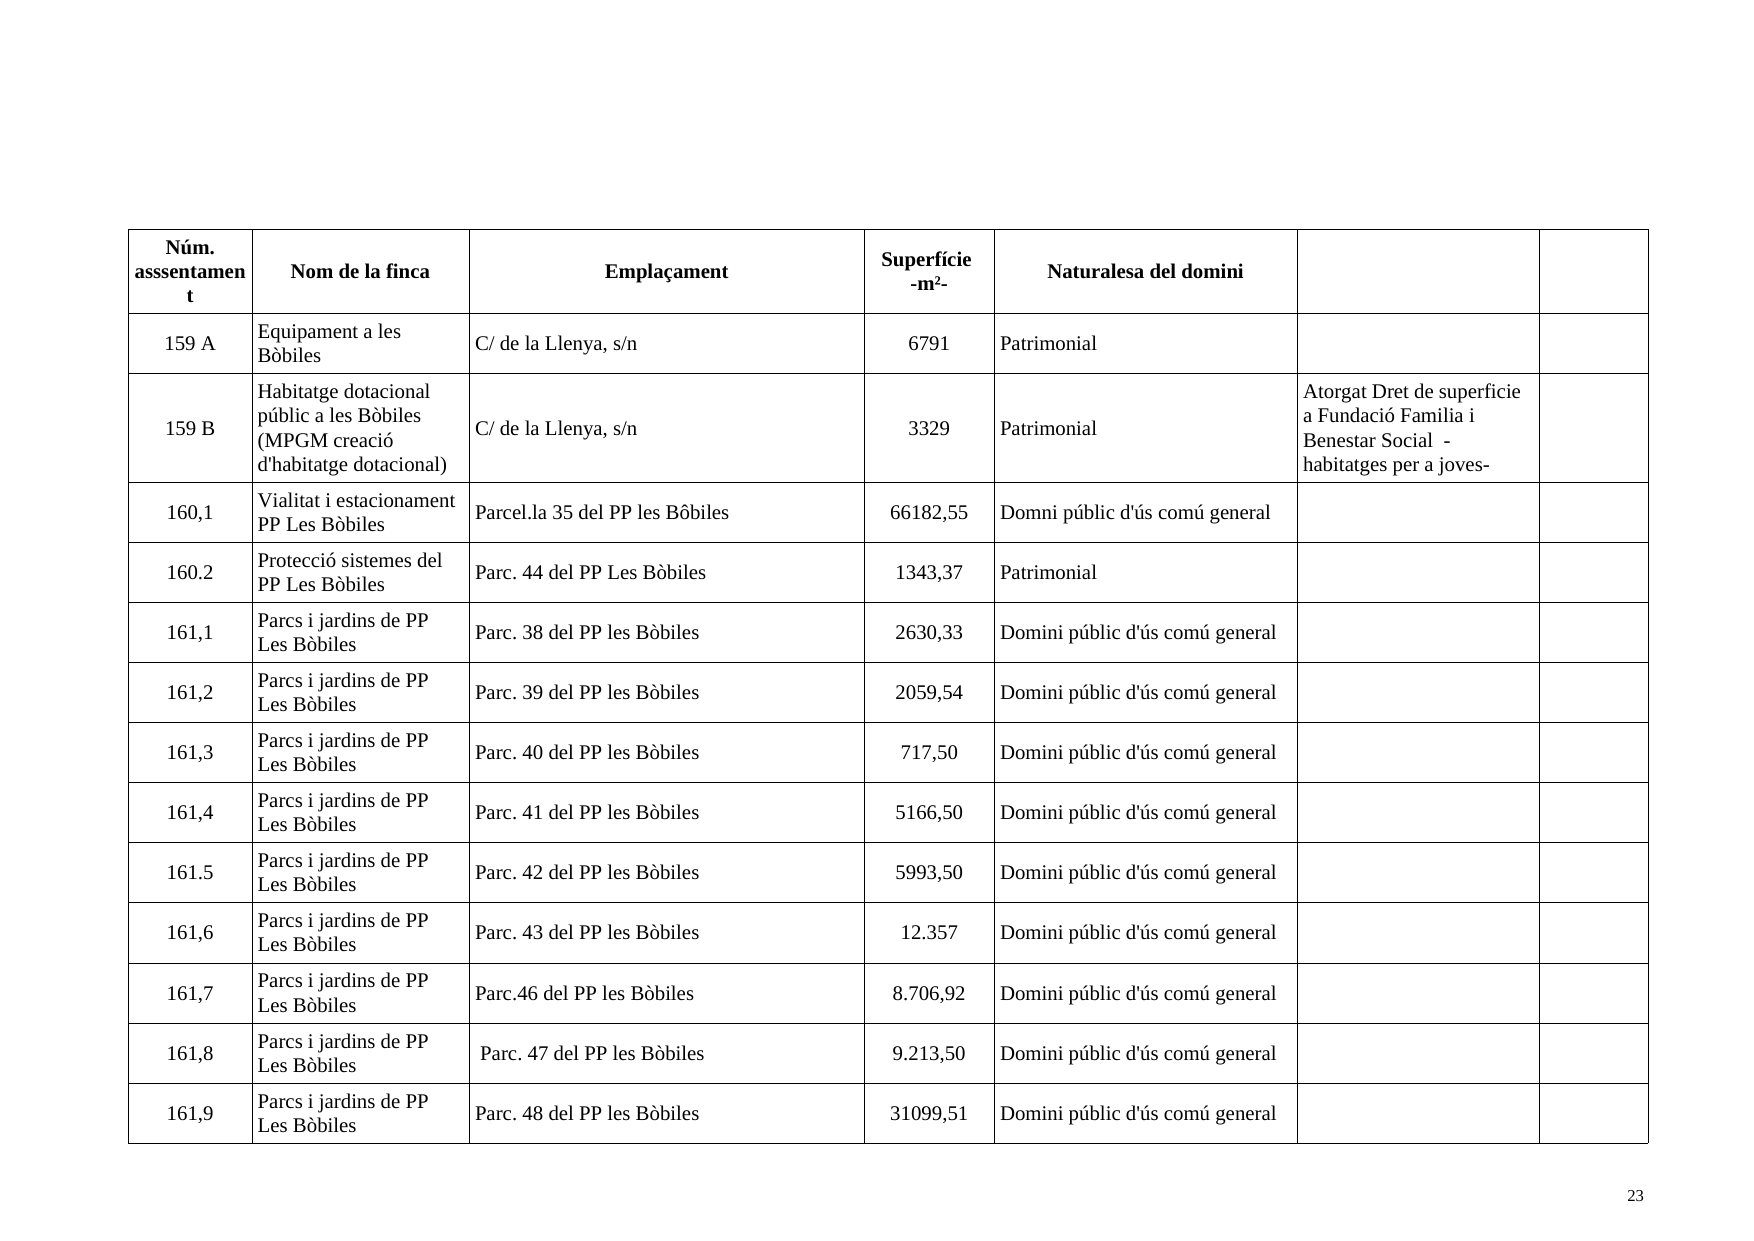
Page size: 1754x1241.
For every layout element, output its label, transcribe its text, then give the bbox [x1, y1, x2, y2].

table_cell [1298, 603, 1539, 662]
table_cell Vialitat i estacionament PP Les Bòbiles [253, 483, 469, 542]
table_cell [1540, 374, 1648, 482]
table_cell Domini públic d'ús comú general [995, 1024, 1297, 1083]
table_cell 31099,51 [865, 1084, 994, 1143]
table_cell 1343,37 [865, 543, 994, 602]
table_header [1298, 230, 1539, 313]
table_cell 161,7 [129, 964, 252, 1022]
table_header Superfície -m²- [865, 230, 994, 313]
table_header Naturalesa del domini [995, 230, 1297, 313]
table_cell [1540, 663, 1648, 722]
table_cell [1298, 543, 1539, 602]
table_cell [1540, 314, 1648, 373]
table_cell Parcs i jardins de PP Les Bòbiles [253, 603, 469, 662]
table_header Emplaçament [470, 230, 864, 313]
table_cell 161,2 [129, 663, 252, 722]
table_cell [1298, 843, 1539, 902]
table_cell Domini públic d'ús comú general [995, 903, 1297, 962]
table_cell 161,9 [129, 1084, 252, 1143]
table_cell Parc. 48 del PP les Bòbiles [470, 1084, 864, 1143]
table_cell [1540, 543, 1648, 602]
table_cell Domini públic d'ús comú general [995, 783, 1297, 842]
table_cell [1298, 483, 1539, 542]
table_cell [1540, 964, 1648, 1022]
table_cell 2630,33 [865, 603, 994, 662]
table_cell [1540, 603, 1648, 662]
table_cell 5993,50 [865, 843, 994, 902]
table_cell Parcs i jardins de PP Les Bòbiles [253, 1024, 469, 1083]
table_cell 717,50 [865, 723, 994, 782]
table_cell Patrimonial [995, 314, 1297, 373]
table_cell [1540, 903, 1648, 962]
table_cell C/ de la Llenya, s/n [470, 374, 864, 482]
table_cell 161,8 [129, 1024, 252, 1083]
table_cell [1540, 1024, 1648, 1083]
table_cell [1298, 1024, 1539, 1083]
table_cell Parcs i jardins de PP Les Bòbiles [253, 903, 469, 962]
table_cell Habitatge dotacional públic a les Bòbiles (MPGM creació d'habitatge dotacional) [253, 374, 469, 482]
table_cell Parcs i jardins de PP Les Bòbiles [253, 723, 469, 782]
table_cell Parc. 42 del PP les Bòbiles [470, 843, 864, 902]
table_cell C/ de la Llenya, s/n [470, 314, 864, 373]
table_cell Domini públic d'ús comú general [995, 843, 1297, 902]
table_cell 160.2 [129, 543, 252, 602]
table_cell 161,4 [129, 783, 252, 842]
table_cell Parc. 40 del PP les Bòbiles [470, 723, 864, 782]
table_cell 159 B [129, 374, 252, 482]
table_cell Patrimonial [995, 543, 1297, 602]
table_cell Parcs i jardins de PP Les Bòbiles [253, 783, 469, 842]
table_cell [1540, 783, 1648, 842]
table_cell Parc. 43 del PP les Bòbiles [470, 903, 864, 962]
table_cell [1298, 903, 1539, 962]
table_cell Parc. 44 del PP Les Bòbiles [470, 543, 864, 602]
table_cell 161,3 [129, 723, 252, 782]
table_cell Protecció sistemes del PP Les Bòbiles [253, 543, 469, 602]
table_cell Parcel.la 35 del PP les Bôbiles [470, 483, 864, 542]
table_cell [1298, 663, 1539, 722]
table_cell Domini públic d'ús comú general [995, 603, 1297, 662]
table_cell Parc. 47 del PP les Bòbiles [470, 1024, 864, 1083]
table_cell Atorgat Dret de superficie a Fundació Familia i Benestar Social -habitatges per a joves- [1298, 374, 1539, 482]
table_header [1540, 230, 1648, 313]
table_cell Domni públic d'ús comú general [995, 483, 1297, 542]
table_cell Parcs i jardins de PP Les Bòbiles [253, 843, 469, 902]
table_cell 159 A [129, 314, 252, 373]
table_cell Parc.46 del PP les Bòbiles [470, 964, 864, 1022]
table_cell [1540, 843, 1648, 902]
table_cell 66182,55 [865, 483, 994, 542]
table_header Núm. asssentament [129, 230, 252, 313]
table_cell 8.706,92 [865, 964, 994, 1022]
table_cell 161,6 [129, 903, 252, 962]
table_cell Patrimonial [995, 374, 1297, 482]
table_cell Parcs i jardins de PP Les Bòbiles [253, 663, 469, 722]
table_cell Domini públic d'ús comú general [995, 964, 1297, 1022]
table_cell [1540, 483, 1648, 542]
table_cell [1298, 314, 1539, 373]
table_cell Parc. 38 del PP les Bòbiles [470, 603, 864, 662]
table_cell 161.5 [129, 843, 252, 902]
table_cell Parcs i jardins de PP Les Bòbiles [253, 964, 469, 1022]
table_cell Domini públic d'ús comú general [995, 723, 1297, 782]
table_cell 161,1 [129, 603, 252, 662]
table_header Nom de la finca [253, 230, 469, 313]
table_cell Parc. 39 del PP les Bòbiles [470, 663, 864, 722]
table_cell [1540, 1084, 1648, 1143]
table_cell [1298, 964, 1539, 1022]
table_cell 2059,54 [865, 663, 994, 722]
table_cell [1298, 1084, 1539, 1143]
table_cell 12.357 [865, 903, 994, 962]
table_cell 6791 [865, 314, 994, 373]
table_cell 160,1 [129, 483, 252, 542]
table_cell 5166,50 [865, 783, 994, 842]
table_cell Domini públic d'ús comú general [995, 1084, 1297, 1143]
table_cell Domini públic d'ús comú general [995, 663, 1297, 722]
table_cell Parc. 41 del PP les Bòbiles [470, 783, 864, 842]
table_cell Parcs i jardins de PP Les Bòbiles [253, 1084, 469, 1143]
table_cell 9.213,50 [865, 1024, 994, 1083]
table_cell Equipament a les Bòbiles [253, 314, 469, 373]
table_cell 3329 [865, 374, 994, 482]
table_cell [1298, 723, 1539, 782]
table_cell [1298, 783, 1539, 842]
table_cell [1540, 723, 1648, 782]
